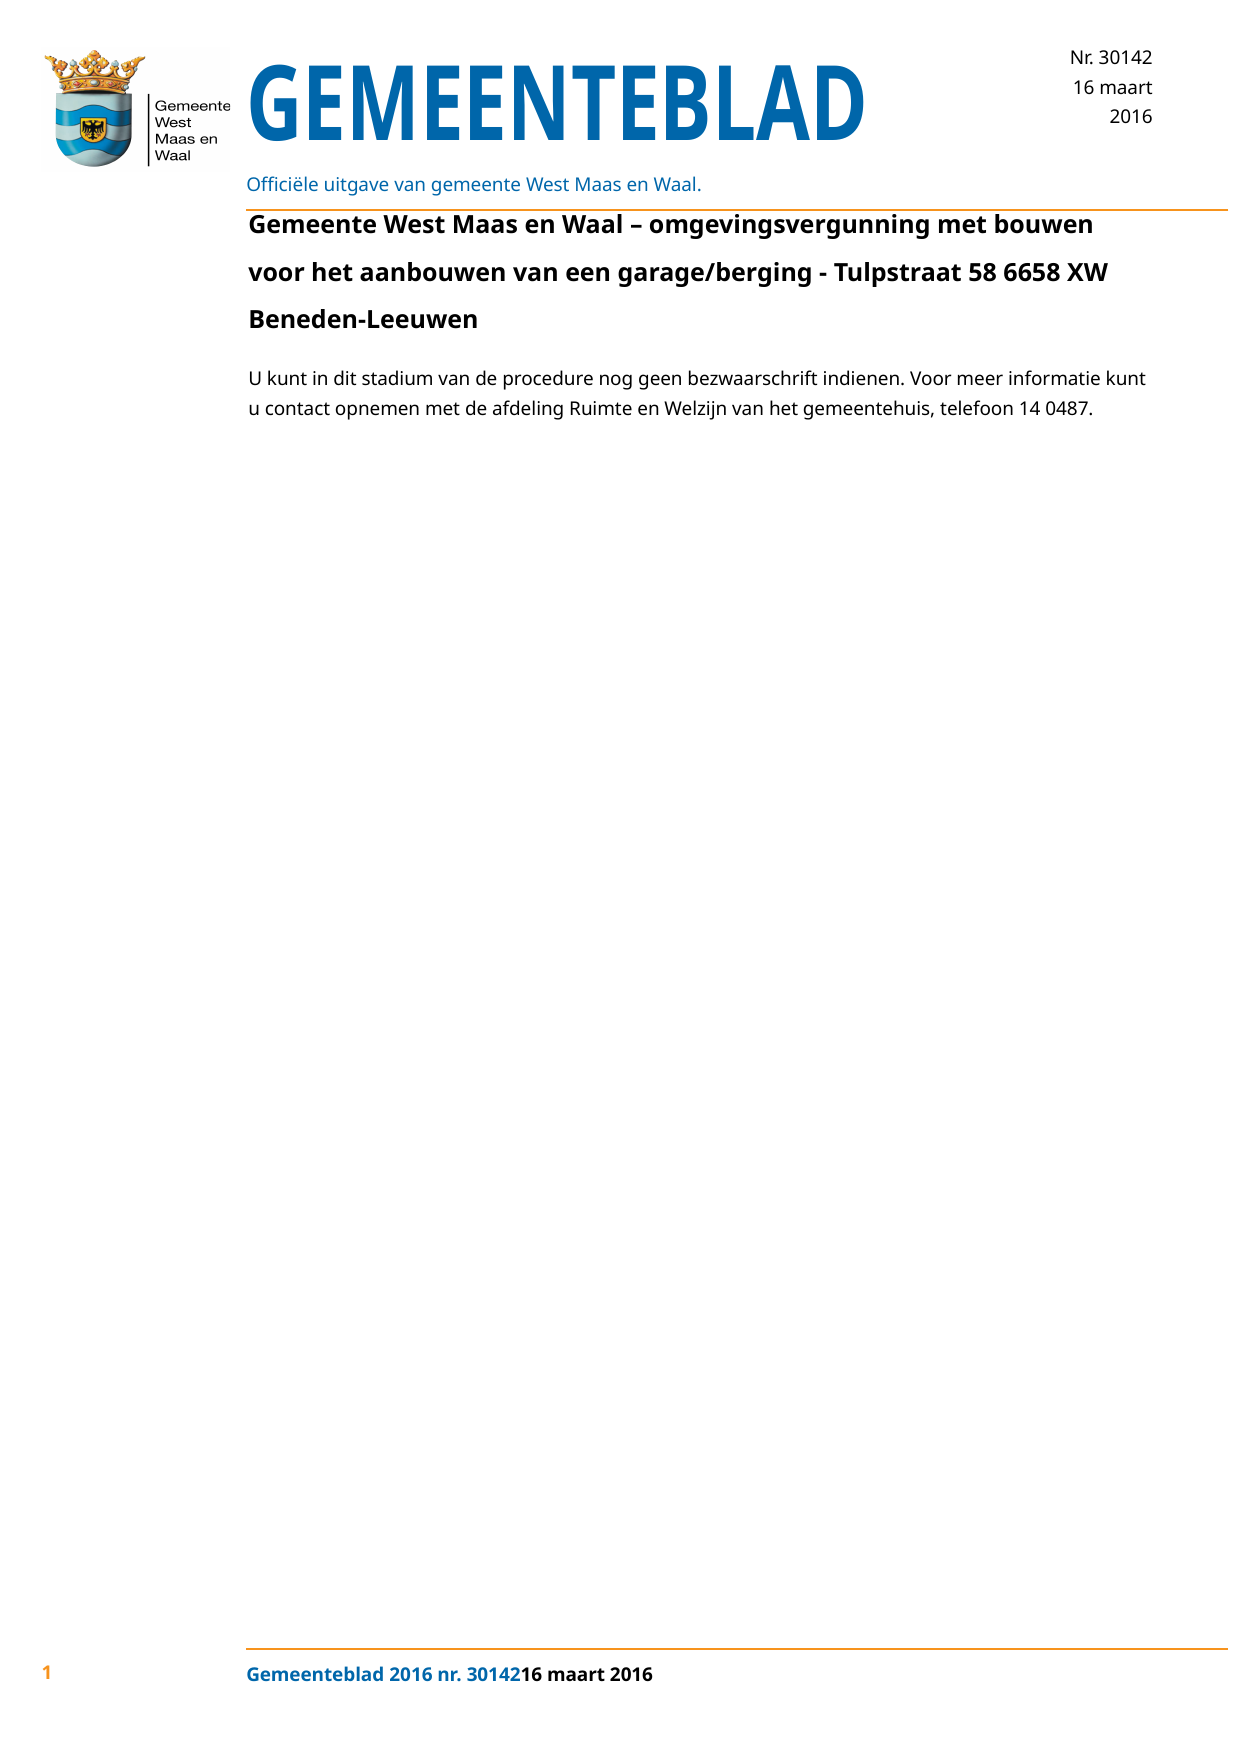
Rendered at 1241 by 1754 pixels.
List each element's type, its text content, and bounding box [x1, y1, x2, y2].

text U kunt in dit stadium van de procedure nog geen bezwaarschrift indienen. Voor meer informatie kunt u contact opnemen met de afdeling Ruimte en Welzijn van het gemeentehuis, telefoon 14 0487. [248, 366, 1152, 421]
text Gemeente West Maas en Waal – omgevingsvergunning met bouwen voor het aanbouwen van een garage/berging - Tulpstraat 58 6658 XW Beneden-Leeuwen [248, 211, 1152, 336]
picture [41, 47, 231, 172]
